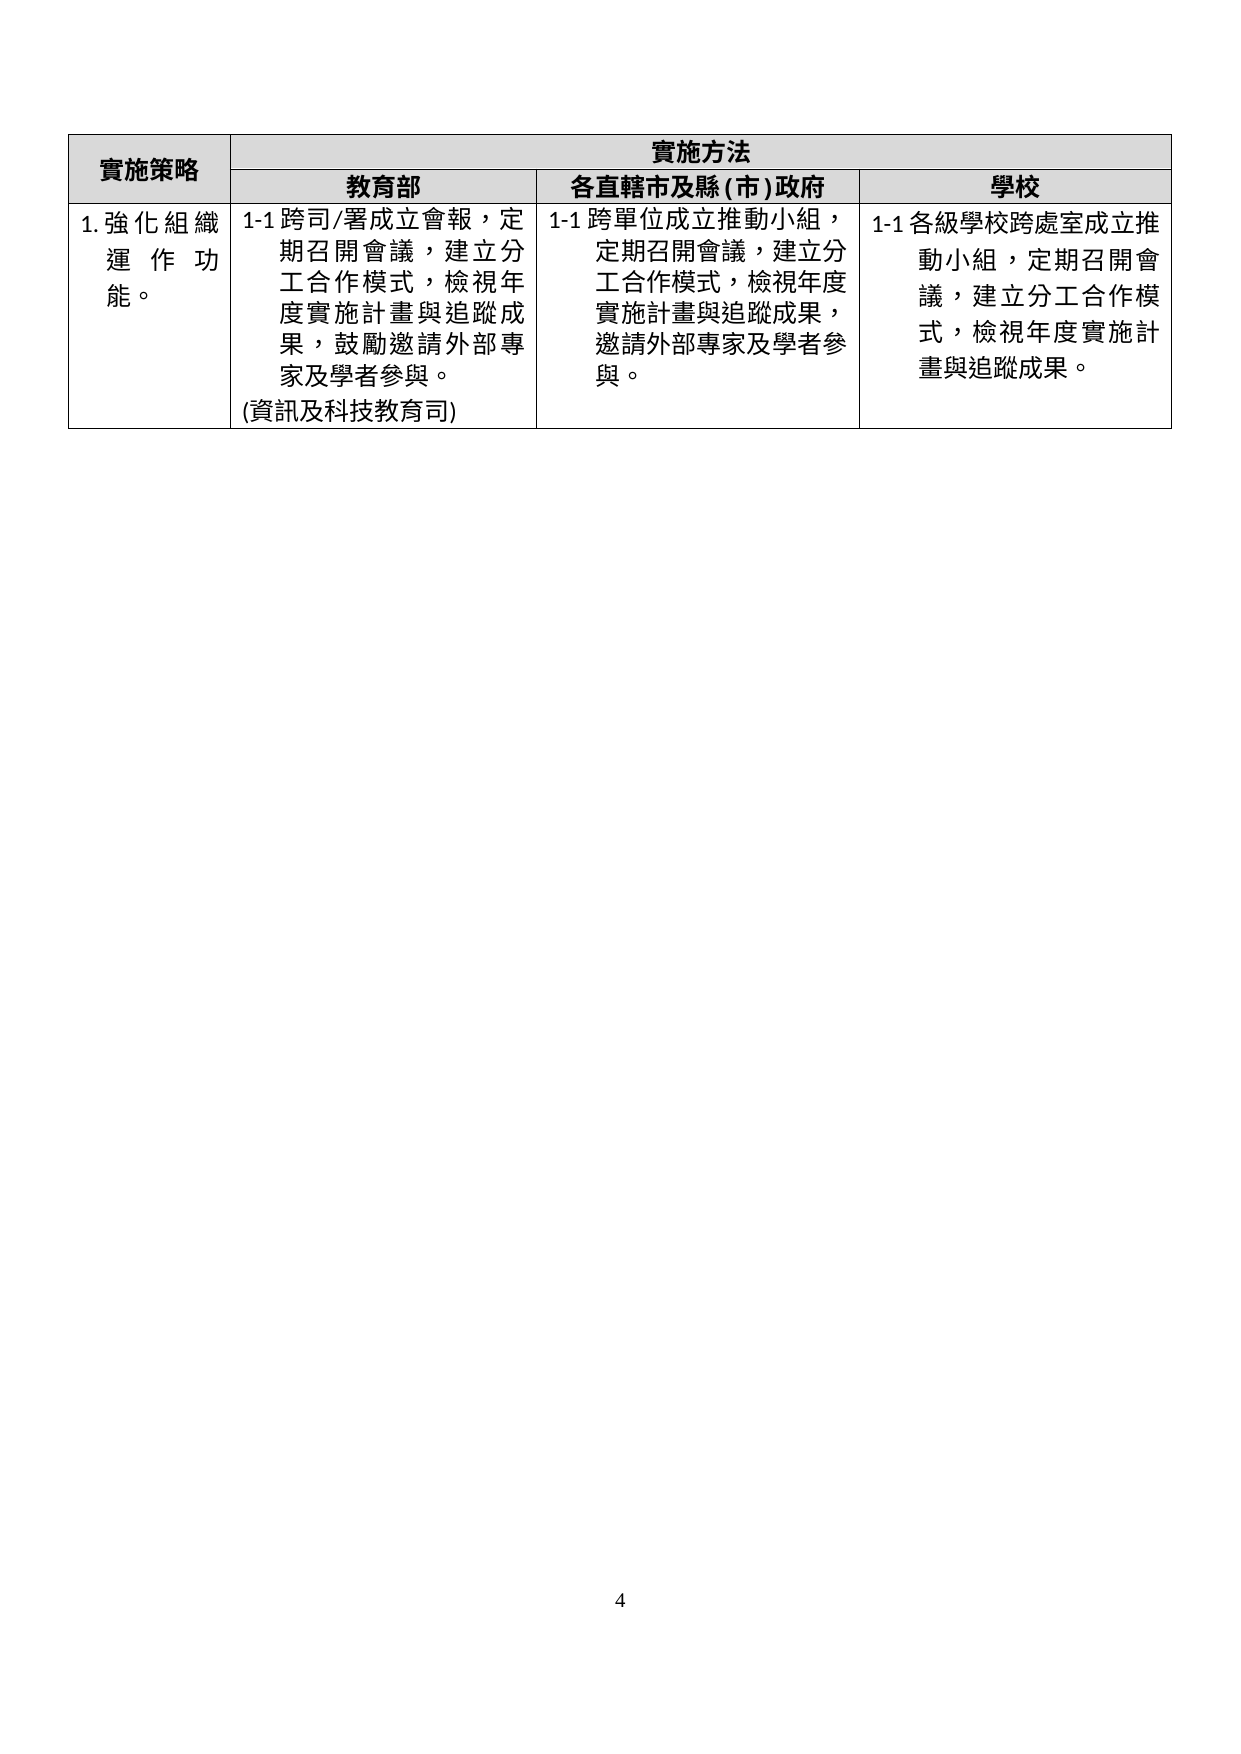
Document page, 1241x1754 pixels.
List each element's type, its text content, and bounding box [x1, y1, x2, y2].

table_header 實施方法 [231, 135, 1171, 168]
table_cell 1-1跨單位成立推動小組，定期召開會議，建立分工合作模式，檢視年度實施計畫與追蹤成果，邀請外部專家及學者參與。 [537, 204, 859, 428]
table_cell 1-1跨司/署成立會報，定期召開會議，建立分工合作模式，檢視年度實施計畫與追蹤成果，鼓勵邀請外部專家及學者參與。 (資訊及科技教育司) [231, 204, 536, 428]
table_cell 1.強化組織運作功能。 [69, 204, 230, 428]
table_cell 學校 [860, 170, 1171, 203]
table_cell 1-1各級學校跨處室成立推動小組，定期召開會議，建立分工合作模式，檢視年度實施計畫與追蹤成果。 [860, 204, 1171, 428]
table_header 實施策略 [69, 135, 230, 203]
table_cell 各直轄市及縣(市)政府 [537, 170, 859, 203]
table_cell 教育部 [231, 170, 536, 203]
